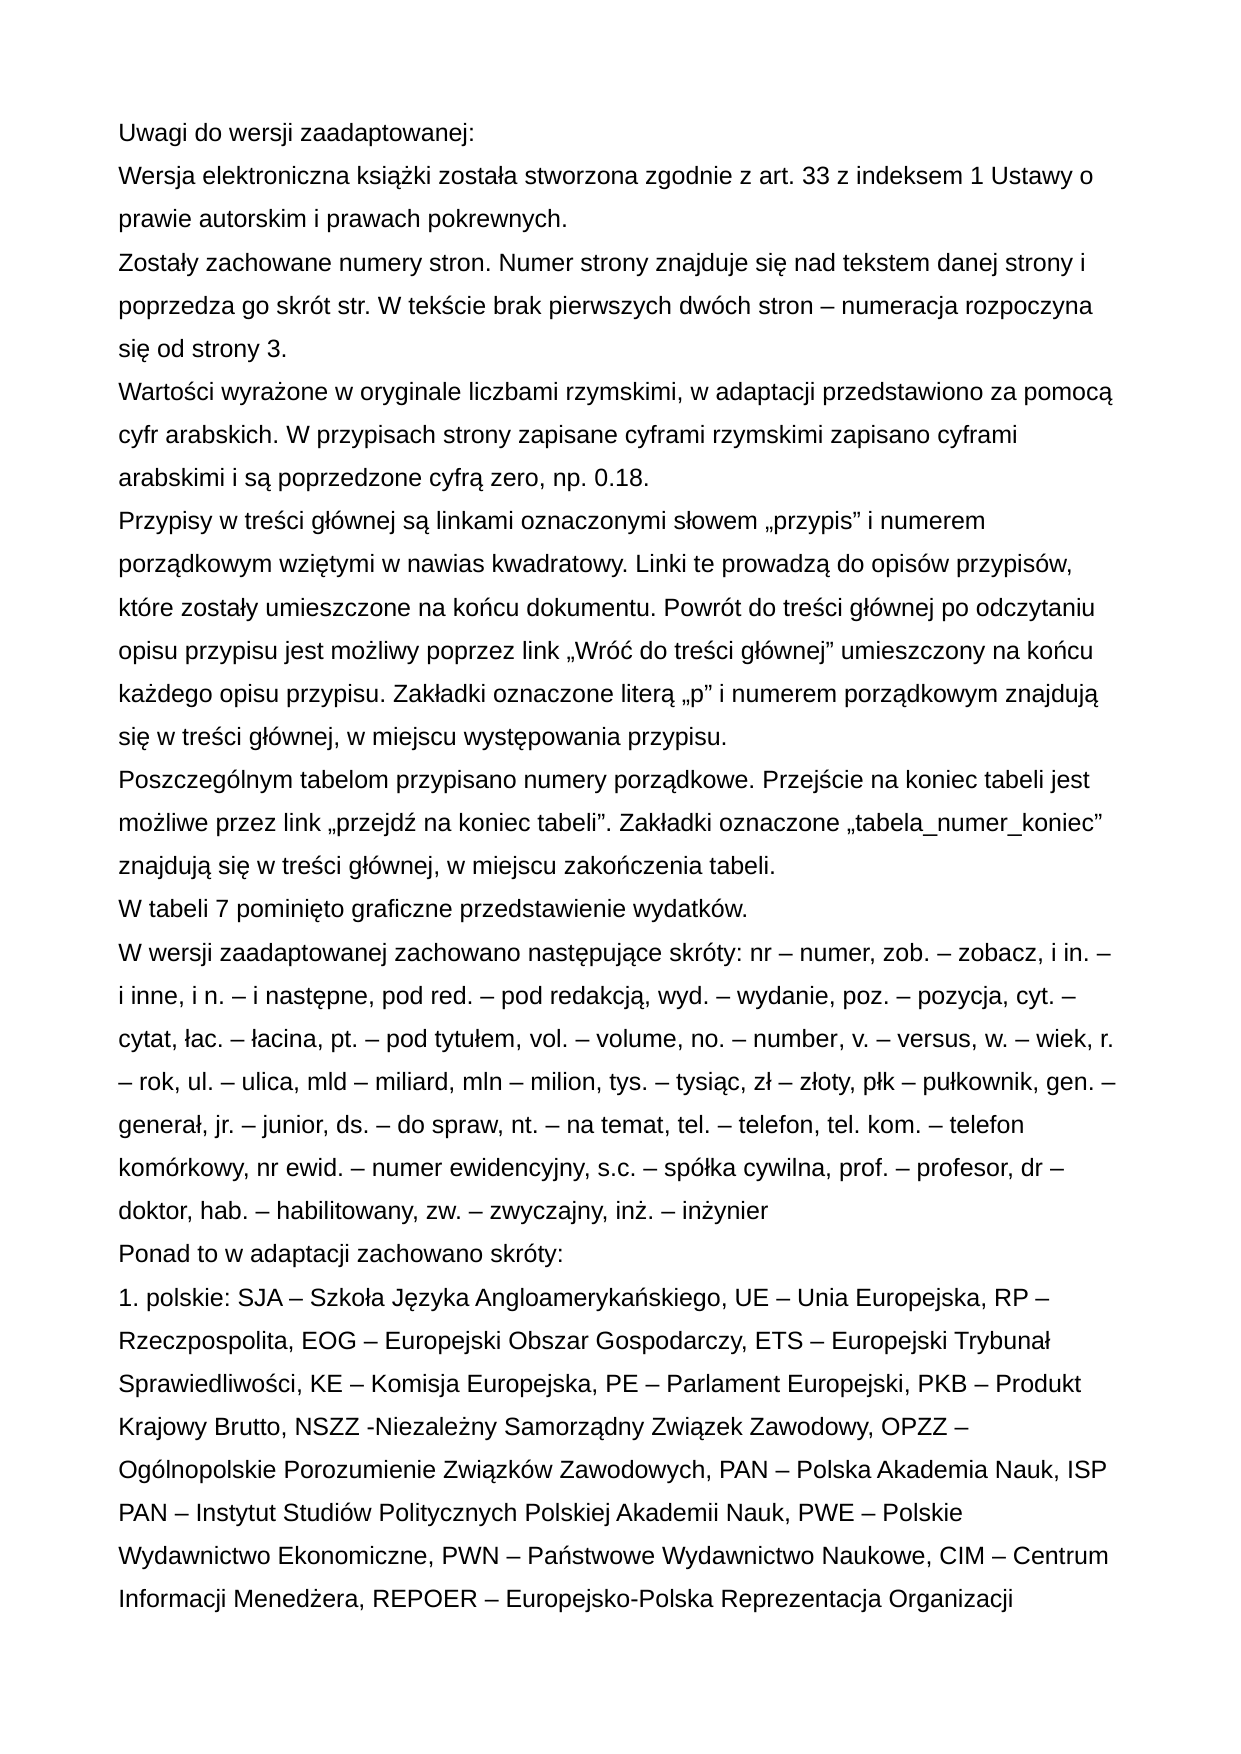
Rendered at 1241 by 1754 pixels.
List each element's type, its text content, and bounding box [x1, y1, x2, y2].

text Przypisy w treści głównej są linkami oznaczonymi słowem „przypis” i numerem porządkowym wziętymi w nawias kwadratowy. Linki te prowadzą do opisów przypisów, które zostały umieszczone na końcu dokumentu. Powrót do treści głównej po odczytaniu opisu przypisu jest możliwy poprzez link „Wróć do treści głównej” umieszczony na końcu każdego opisu przypisu. Zakładki oznaczone literą „p” i numerem porządkowym znajdują się w treści głównej, w miejscu występowania przypisu. [118, 506, 1122, 751]
text 1. polskie: SJA – Szkoła Języka Angloamerykańskiego, UE – Unia Europejska, RP – Rzeczpospolita, EOG – Europejski Obszar Gospodarczy, ETS – Europejski Trybunał Sprawiedliwości, KE – Komisja Europejska, PE – Parlament Europejski, PKB – Produkt Krajowy Brutto, NSZZ -Niezależny Samorządny Związek Zawodowy, OPZZ – Ogólnopolskie Porozumienie Związków Zawodowych, PAN – Polska Akademia Nauk, ISP PAN – Instytut Studiów Politycznych Polskiej Akademii Nauk, PWE – Polskie Wydawnictwo Ekonomiczne, PWN – Państwowe Wydawnictwo Naukowe, CIM – Centrum Informacji Menedżera, REPOER – Europejsko-Polska Reprezentacja Organizacji [118, 1282, 1122, 1613]
text W wersji zaadaptowanej zachowano następujące skróty: nr – numer, zob. – zobacz, i in. – i inne, i n. – i następne, pod red. – pod redakcją, wyd. – wydanie, poz. – pozycja, cyt. – cytat, łac. – łacina, pt. – pod tytułem, vol. – volume, no. – number, v. – versus, w. – wiek, r. – rok, ul. – ulica, mld – miliard, mln – milion, tys. – tysiąc, zł – złoty, płk – pułkownik, gen. – generał, jr. – junior, ds. – do spraw, nt. – na temat, tel. – telefon, tel. kom. – telefon komórkowy, nr ewid. – numer ewidencyjny, s.c. – spółka cywilna, prof. – profesor, dr – doktor, hab. – habilitowany, zw. – zwyczajny, inż. – inżynier [118, 937, 1122, 1225]
text W tabeli 7 pominięto graficzne przedstawienie wydatków. [118, 894, 1122, 923]
text Ponad to w adaptacji zachowano skróty: [118, 1239, 1122, 1268]
text Poszczególnym tabelom przypisano numery porządkowe. Przejście na koniec tabeli jest możliwe przez link „przejdź na koniec tabeli”. Zakładki oznaczone „tabela_numer_koniec” znajdują się w treści głównej, w miejscu zakończenia tabeli. [118, 765, 1122, 880]
text Zostały zachowane numery stron. Numer strony znajduje się nad tekstem danej strony i poprzedza go skrót str. W tekście brak pierwszych dwóch stron – numeracja rozpoczyna się od strony 3. [118, 247, 1122, 362]
text Wersja elektroniczna książki została stworzona zgodnie z art. 33 z indeksem 1 Ustawy o prawie autorskim i prawach pokrewnych. [118, 161, 1122, 233]
text Uwagi do wersji zaadaptowanej: [118, 118, 1122, 147]
text Wartości wyrażone w oryginale liczbami rzymskimi, w adaptacji przedstawiono za pomocą cyfr arabskich. W przypisach strony zapisane cyframi rzymskimi zapisano cyframi arabskimi i są poprzedzone cyfrą zero, np. 0.18. [118, 377, 1122, 492]
